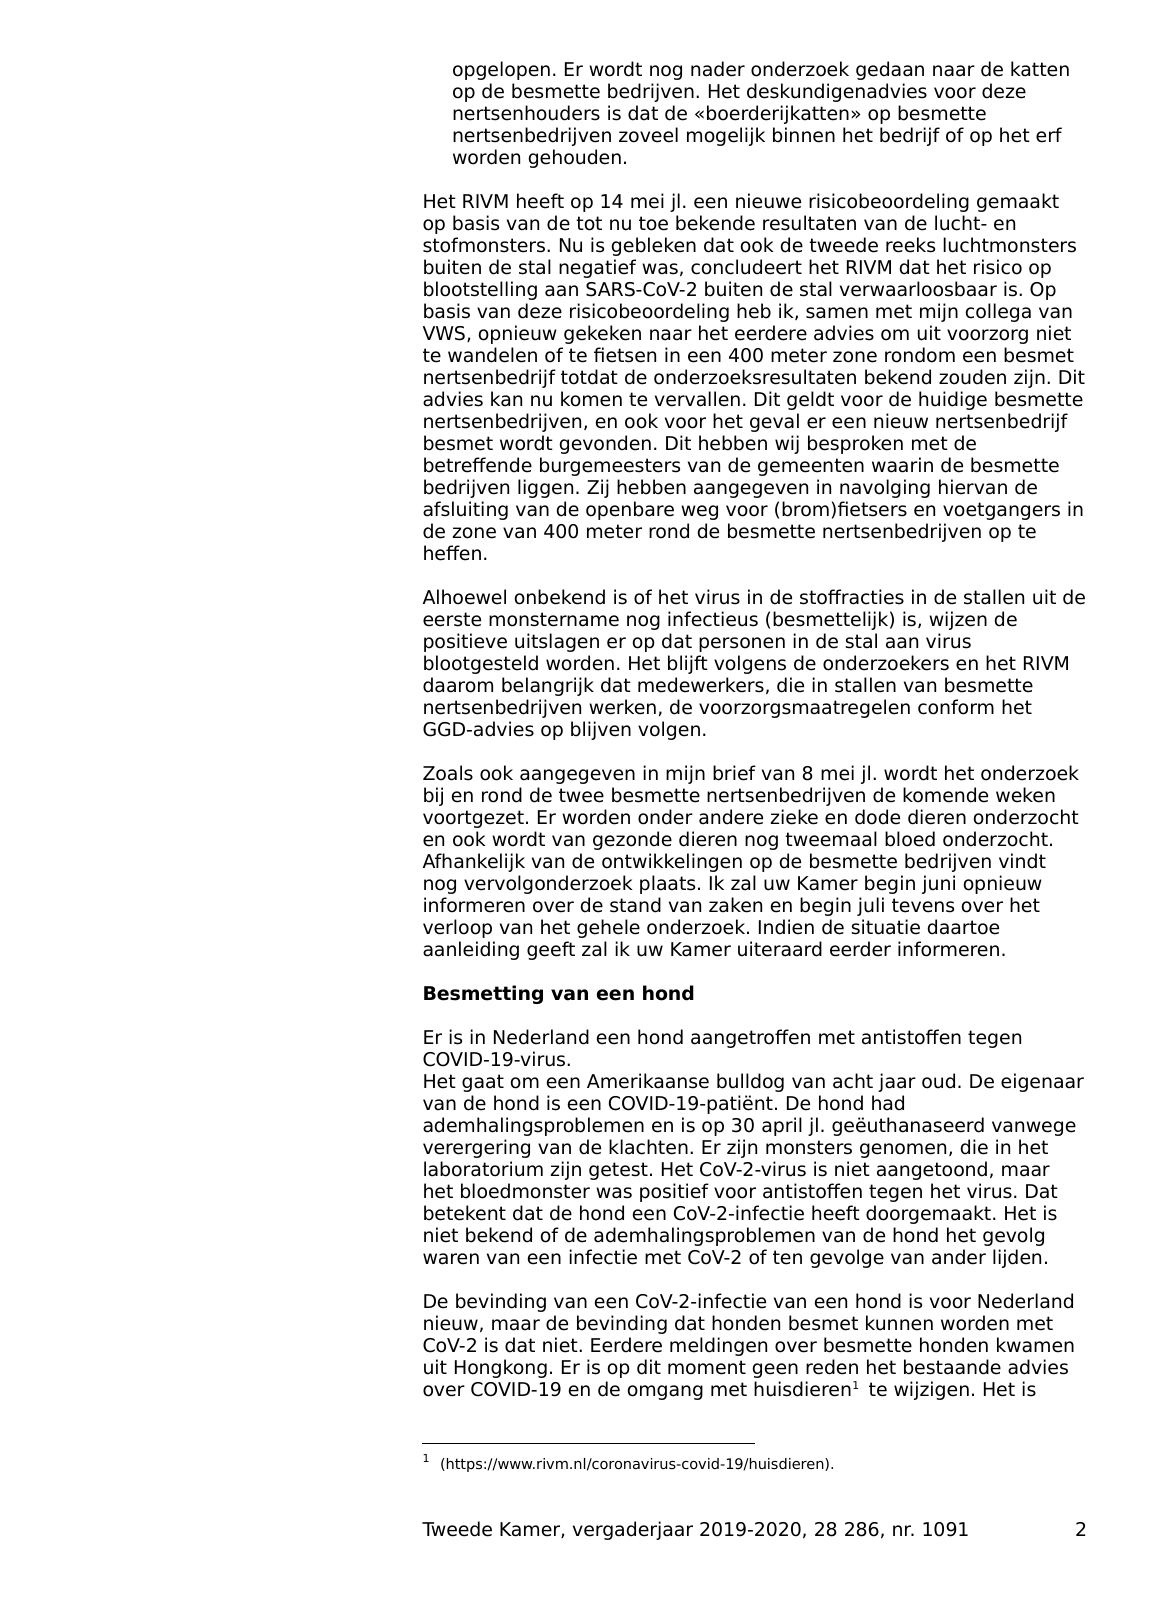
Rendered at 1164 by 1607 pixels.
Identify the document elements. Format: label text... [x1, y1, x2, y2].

text Alhoewel onbekend is of het virus in de stoffracties in de stallen uit de eerste monstername nog infectieus (besmettelijk) is, wijzen de positieve uitslagen er op dat personen in de stal aan virus blootgesteld worden. Het blijft volgens de onderzoekers en het RIVM daarom belangrijk dat medewerkers, die in stallen van besmette nertsenbedrijven werken, de voorzorgsmaatregelen conform het GGD-advies op blijven volgen. [422, 587, 1087, 741]
text Het gaat om een Amerikaanse bulldog van acht jaar oud. De eigenaar van de hond is een COVID-19-patiënt. De hond had ademhalingsproblemen en is op 30 april jl. geëuthanaseerd vanwege verergering van de klachten. Er zijn monsters genomen, die in het laboratorium zijn getest. Het CoV-2-virus is niet aangetoond, maar het bloedmonster was positief voor antistoffen tegen het virus. Dat betekent dat de hond een CoV-2-infectie heeft doorgemaakt. Het is niet bekend of de ademhalingsproblemen van de hond het gevolg waren van een infectie met CoV-2 of ten gevolge van ander lijden. [422, 1071, 1087, 1269]
text Er is in Nederland een hond aangetroffen met antistoffen tegen COVID-19-virus. [422, 1027, 1087, 1071]
text opgelopen. Er wordt nog nader onderzoek gedaan naar de katten op de besmette bedrijven. Het deskundigenadvies voor deze nertsenhouders is dat de «boerderijkatten» op besmette nertsenbedrijven zoveel mogelijk binnen het bedrijf of op het erf worden gehouden. [422, 59, 1087, 169]
subtitle Besmetting van een hond [422, 983, 1087, 1005]
text Het RIVM heeft op 14 mei jl. een nieuwe risicobeoordeling gemaakt op basis van de tot nu toe bekende resultaten van de lucht- en stofmonsters. Nu is gebleken dat ook de tweede reeks luchtmonsters buiten de stal negatief was, concludeert het RIVM dat het risico op blootstelling aan SARS-CoV-2 buiten de stal verwaarloosbaar is. Op basis van deze risicobeoordeling heb ik, samen met mijn collega van VWS, opnieuw gekeken naar het eerdere advies om uit voorzorg niet te wandelen of te fietsen in een 400 meter zone rondom een besmet nertsenbedrijf totdat de onderzoeksresultaten bekend zouden zijn. Dit advies kan nu komen te vervallen. Dit geldt voor de huidige besmette nertsenbedrijven, en ook voor het geval er een nieuw nertsenbedrijf besmet wordt gevonden. Dit hebben wij besproken met de betreffende burgemeesters van de gemeenten waarin de besmette bedrijven liggen. Zij hebben aangegeven in navolging hiervan de afsluiting van de openbare weg voor (brom)fietsers en voetgangers in de zone van 400 meter rond de besmette nertsenbedrijven op te heffen. [422, 191, 1087, 565]
text (https://www.rivm.nl/coronavirus-covid-19/huisdieren). [422, 1452, 1087, 1474]
text Zoals ook aangegeven in mijn brief van 8 mei jl. wordt het onderzoek bij en rond de twee besmette nertsenbedrijven de komende weken voortgezet. Er worden onder andere zieke en dode dieren onderzocht en ook wordt van gezonde dieren nog tweemaal bloed onderzocht. Afhankelijk van de ontwikkelingen op de besmette bedrijven vindt nog vervolgonderzoek plaats. Ik zal uw Kamer begin juni opnieuw informeren over de stand van zaken en begin juli tevens over het verloop van het gehele onderzoek. Indien de situatie daartoe aanleiding geeft zal ik uw Kamer uiteraard eerder informeren. [422, 763, 1087, 961]
text De bevinding van een CoV-2-infectie van een hond is voor Nederland nieuw, maar de bevinding dat honden besmet kunnen worden met CoV-2 is dat niet. Eerdere meldingen over besmette honden kwamen uit Hongkong. Er is op dit moment geen reden het bestaande advies over COVID-19 en de omgang met huisdieren te wijzigen. Het is [422, 1291, 1087, 1401]
